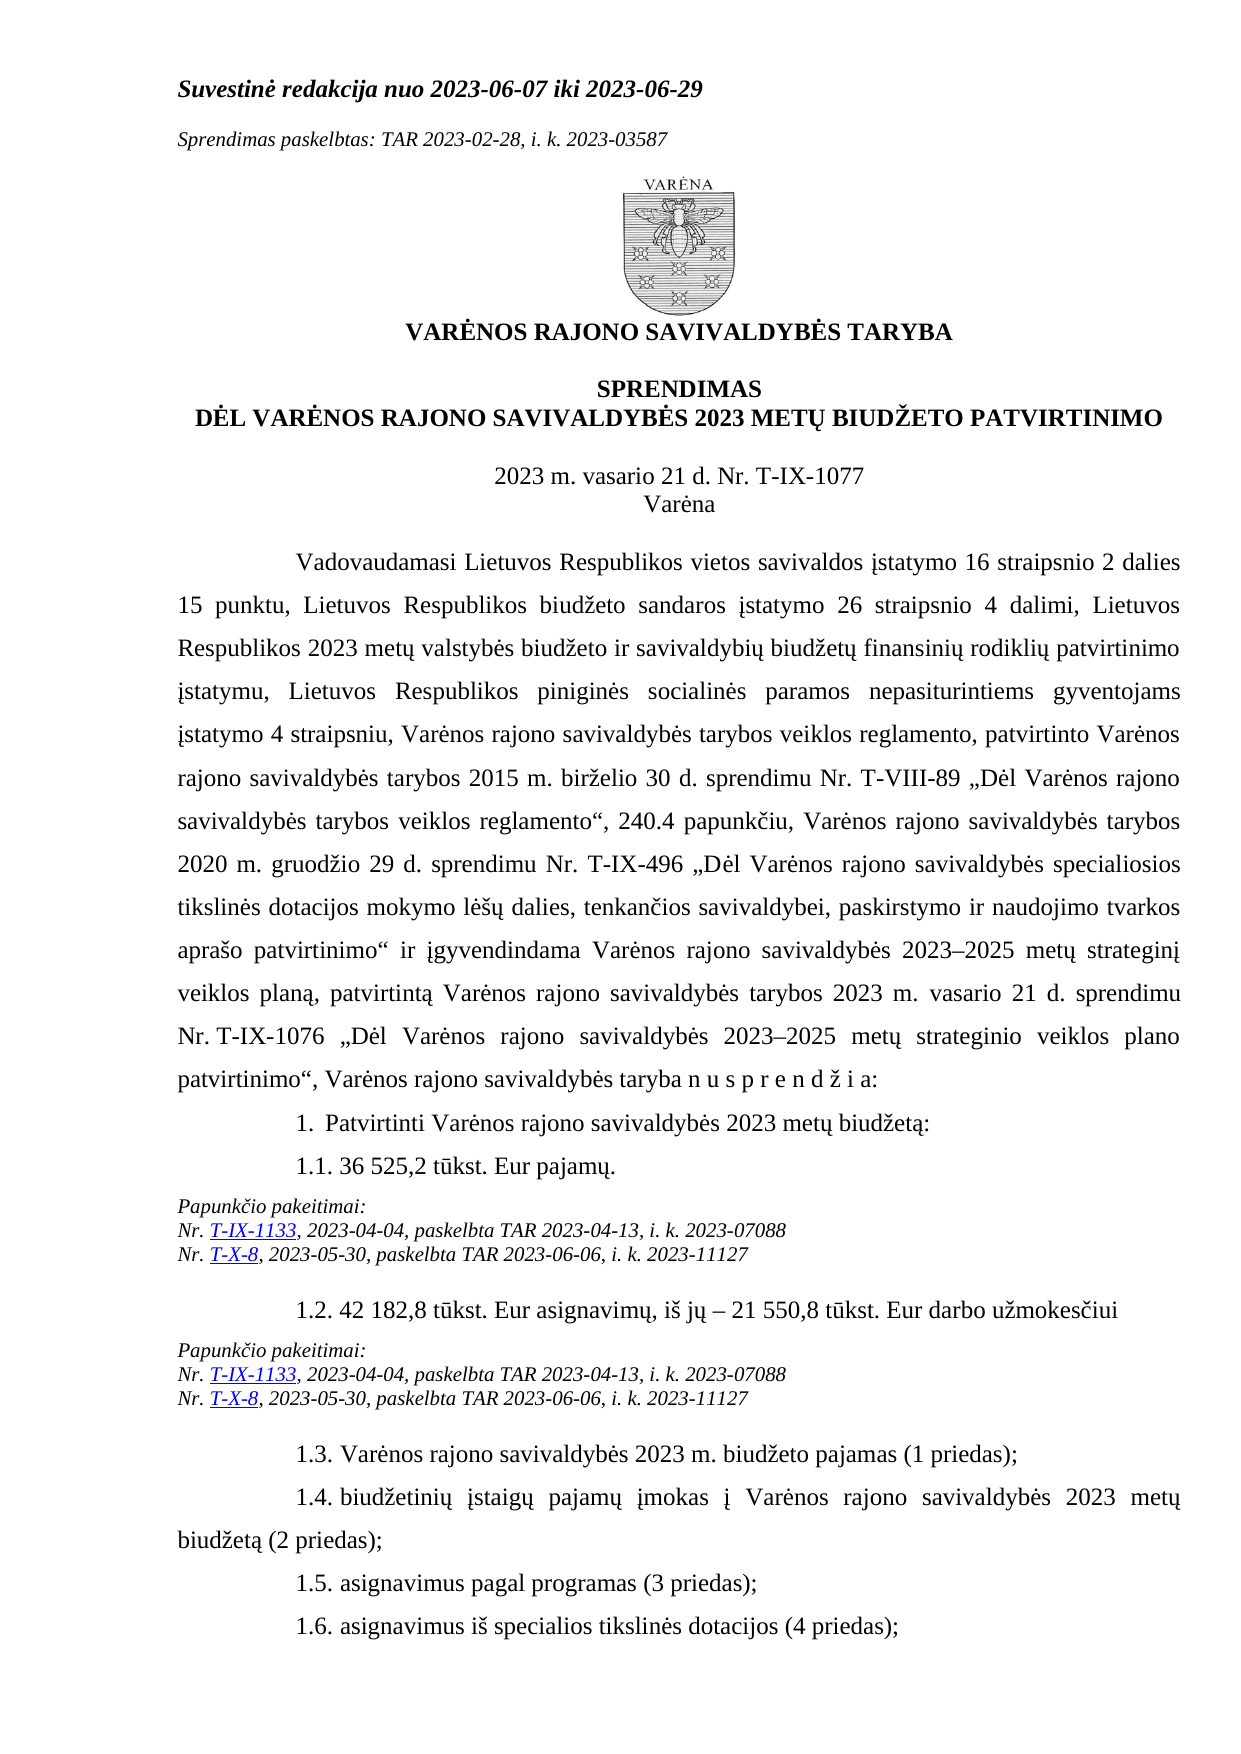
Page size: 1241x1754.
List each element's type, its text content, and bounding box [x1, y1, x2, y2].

text DĖL VARĖNOS RAJONO SAVIVALDYBĖS 2023 METŲ BIUDŽETO PATVIRTINIMO [177, 403, 1181, 432]
text Nr. T-X-8, 2023-05-30, paskelbta TAR 2023-06-06, i. k. 2023-11127 [177, 1242, 1181, 1266]
text Suvestinė redakcija nuo 2023-06-07 iki 2023-06-29 [177, 74, 1181, 103]
text VARĖNOS RAJONO SAVIVALDYBĖS TARYBA [177, 317, 1181, 346]
text Papunkčio pakeitimai: [177, 1194, 1181, 1218]
subtitle Vadovaudamasi Lietuvos Respublikos vietos savivaldos įstatymo 16 straipsnio 2 dalies 15 punktu, Lietuvos Respublikos biudžeto sandaros įstatymo 26 straipsnio 4 dalimi, Lietuvos Respublikos 2023 metų valstybės biudžeto ir savivaldybių biudžetų finansinių rodiklių patvirtinimo įstatymu, Lietuvos Respublikos piniginės socialinės paramos nepasiturintiems gyventojams įstatymo 4 straipsniu, Varėnos rajono savivaldybės tarybos veiklos reglamento, patvirtinto Varėnos rajono savivaldybės tarybos 2015 m. birželio 30 d. sprendimu Nr. T-VIII-89 „Dėl Varėnos rajono savivaldybės tarybos veiklos reglamento“, 240.4 papunkčiu, Varėnos rajono savivaldybės tarybos 2020 m. gruodžio 29 d. sprendimu Nr. T-IX-496 „Dėl Varėnos rajono savivaldybės specialiosios tikslinės dotacijos mokymo lėšų dalies, tenkančios savivaldybei, paskirstymo ir naudojimo tvarkos aprašo patvirtinimo“ ir įgyvendindama Varėnos rajono savivaldybės 2023–2025 metų strateginį veiklos planą, patvirtintą Varėnos rajono savivaldybės tarybos 2023 m. vasario 21 d. sprendimu Nr. T-IX-1076 „Dėl Varėnos rajono savivaldybės 2023–2025 metų strateginio veiklos plano patvirtinimo“, Varėnos rajono savivaldybės taryba n u s p r e n d ž i a: [177, 547, 1181, 1093]
text Papunkčio pakeitimai: [177, 1338, 1181, 1362]
text Sprendimas paskelbtas: TAR 2023-02-28, i. k. 2023-03587 [177, 127, 1181, 151]
text Nr. T-IX-1133, 2023-04-04, paskelbta TAR 2023-04-13, i. k. 2023-07088 [177, 1362, 1181, 1386]
text 1.5. asignavimus pagal programas (3 priedas); [177, 1568, 1181, 1597]
text 1.3. Varėnos rajono savivaldybės 2023 m. biudžeto pajamas (1 priedas); [177, 1439, 1181, 1468]
text 1. Patvirtinti Varėnos rajono savivaldybės 2023 metų biudžetą: [177, 1108, 1181, 1136]
text Varėna [177, 489, 1181, 518]
text SPRENDIMAS [177, 374, 1181, 403]
text 1.2. 42 182,8 tūkst. Eur asignavimų, iš jų – 21 550,8 tūkst. Eur darbo užmokesčiui [295, 1295, 1181, 1324]
text 1.6. asignavimus iš specialios tikslinės dotacijos (4 priedas); [177, 1611, 1181, 1640]
text 1.4. biudžetinių įstaigų pajamų įmokas į Varėnos rajono savivaldybės 2023 metų biudžetą (2 priedas); [177, 1482, 1181, 1554]
text 2023 m. vasario 21 d. Nr. T-IX-1077 [177, 461, 1181, 489]
text Nr. T-X-8, 2023-05-30, paskelbta TAR 2023-06-06, i. k. 2023-11127 [177, 1386, 1181, 1410]
text 1.1. 36 525,2 tūkst. Eur pajamų. [295, 1151, 1181, 1179]
text Nr. T-IX-1133, 2023-04-04, paskelbta TAR 2023-04-13, i. k. 2023-07088 [177, 1218, 1181, 1242]
